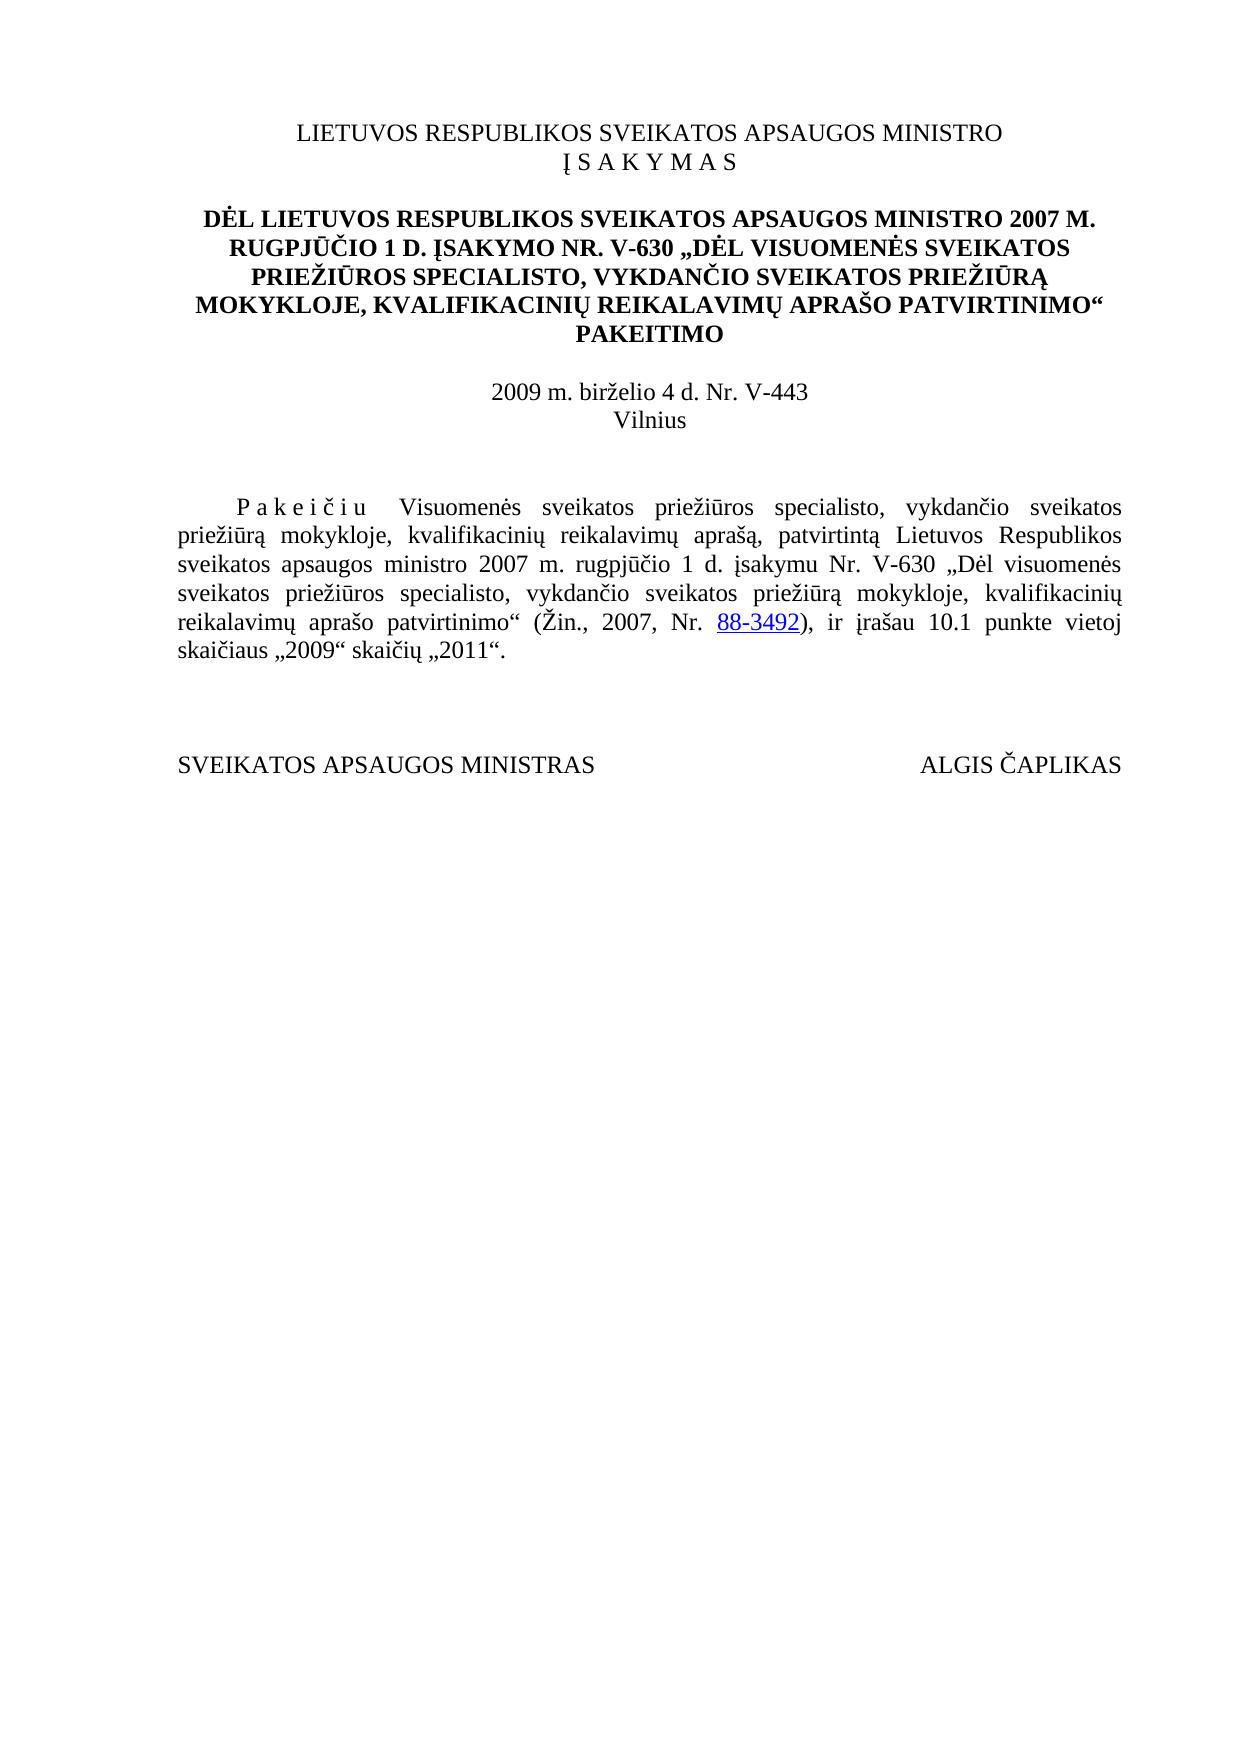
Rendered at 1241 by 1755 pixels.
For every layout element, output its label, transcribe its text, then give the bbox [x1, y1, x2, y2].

text LIETUVOS RESPUBLIKOS SVEIKATOS APSAUGOS MINISTRO [177, 118, 1122, 147]
text 2009 m. birželio 4 d. Nr. V-443 [177, 377, 1122, 406]
text DĖL LIETUVOS RESPUBLIKOS SVEIKATOS APSAUGOS MINISTRO 2007 m. RUGPJŪČIO 1 d. ĮSAKYMO Nr. V-630 „DĖL VISUOMENĖS SVEIKATOS PRIEŽIŪROS SPECIALISTO, VYKDANČIO SVEIKATOS PRIEŽIŪRĄ MOKYKLOJE, KVALIFIKACINIŲ REIKALAVIMŲ APRAŠO PATVIRTINIMO“ PAKEITIMO [177, 204, 1122, 348]
text Pakeičiu Visuomenės sveikatos priežiūros specialisto, vykdančio sveikatos priežiūrą mokykloje, kvalifikacinių reikalavimų aprašą, patvirtintą Lietuvos Respublikos sveikatos apsaugos ministro 2007 m. rugpjūčio 1 d. įsakymu Nr. V-630 „Dėl visuomenės sveikatos priežiūros specialisto, vykdančio sveikatos priežiūrą mokykloje, kvalifikacinių reikalavimų aprašo patvirtinimo“ (Žin., 2007, Nr. 88-3492), ir įrašau 10.1 punkte vietoj skaičiaus „2009“ skaičių „2011“. [177, 492, 1122, 664]
text ĮSAKYMAS [177, 147, 1122, 176]
text SVEIKATOS APSAUGOS MINISTRAS ALGIS ČAPLIKAS [177, 751, 1122, 779]
text Vilnius [177, 406, 1122, 434]
